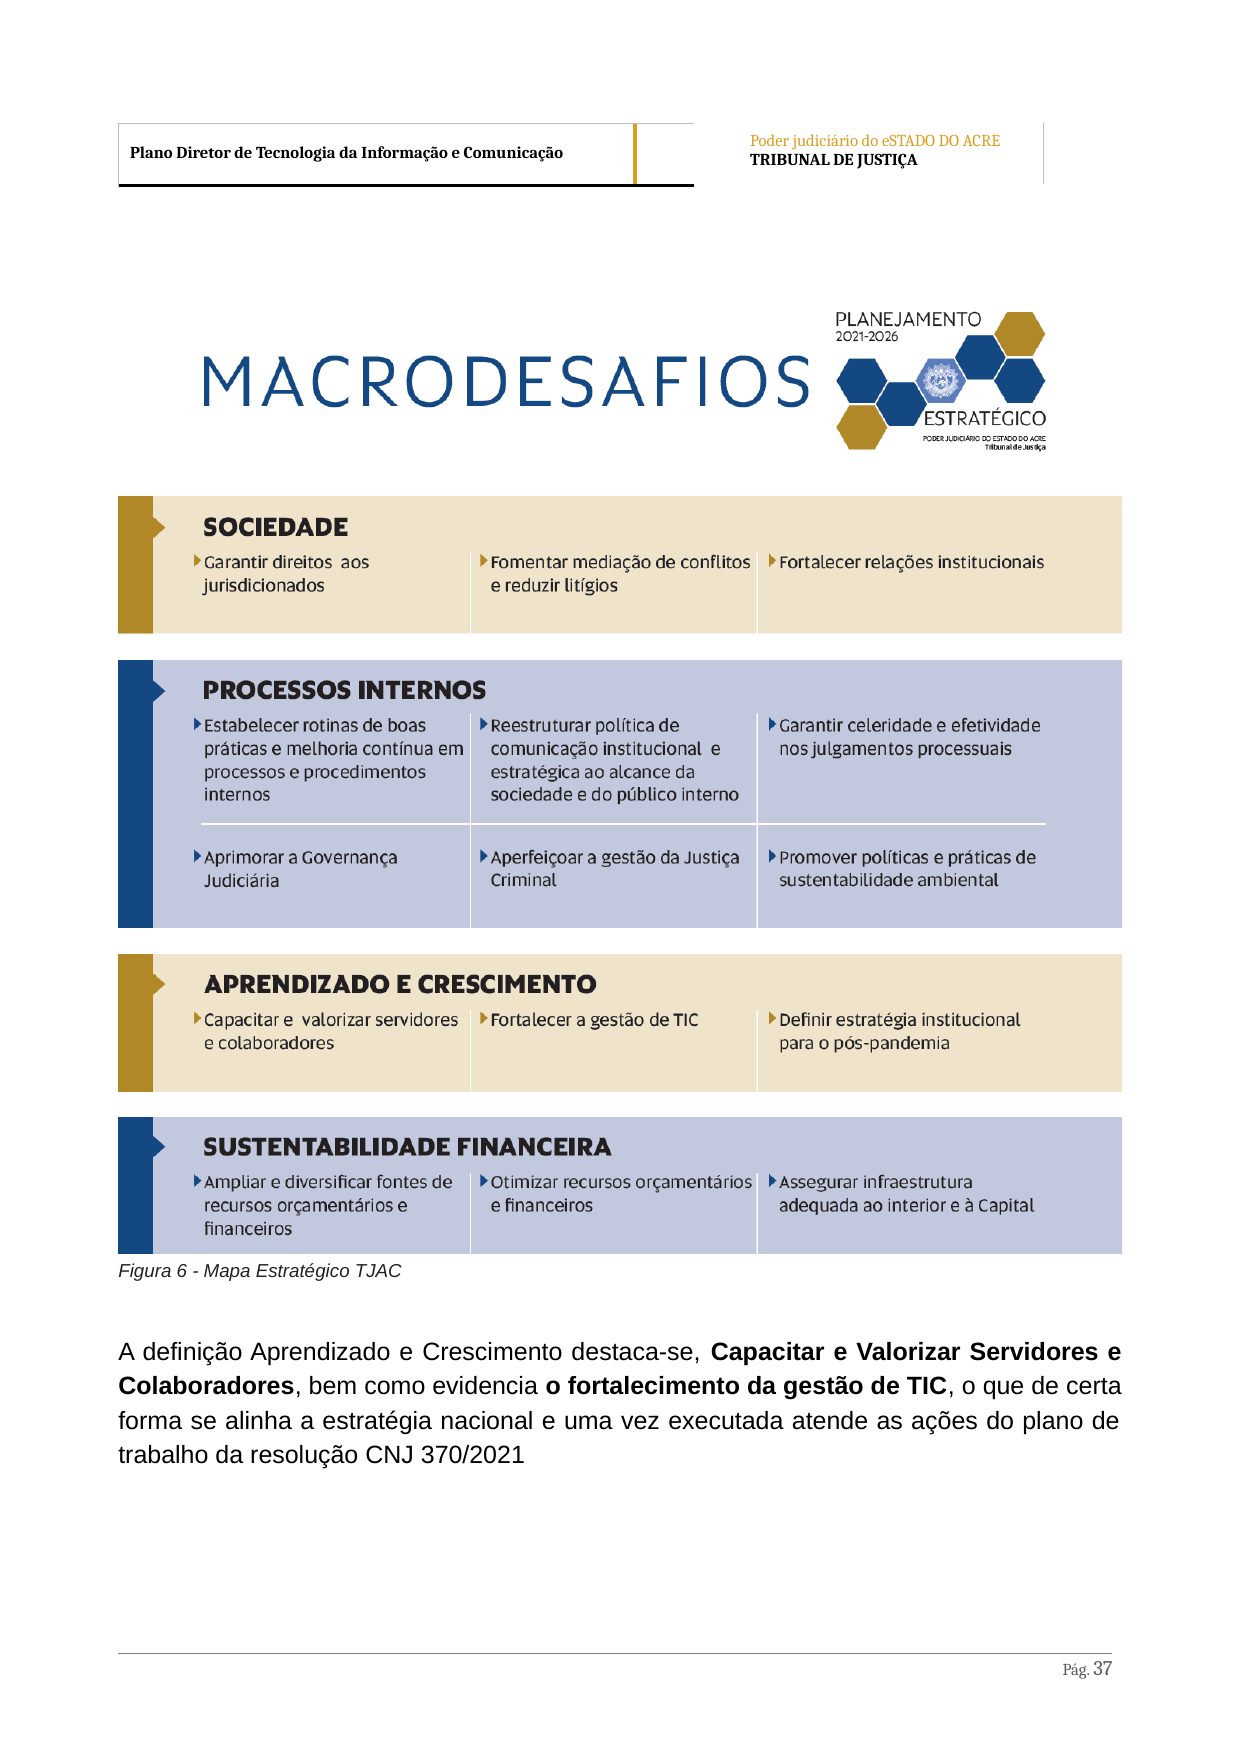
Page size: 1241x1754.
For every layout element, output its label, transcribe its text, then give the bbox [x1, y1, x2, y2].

text Figura 6 - Mapa Estratégico TJAC [118, 1260, 1122, 1282]
picture [118, 310, 1123, 1260]
text A definição Aprendizado e Crescimento destaca-se, Capacitar e Valorizar Servidores e Colaboradores, bem como evidencia o fortalecimento da gestão de TIC, o que de certa forma se alinha a estratégia nacional e uma vez executada atende as ações do plano de trabalho da resolução CNJ 370/2021 [118, 1337, 1122, 1469]
